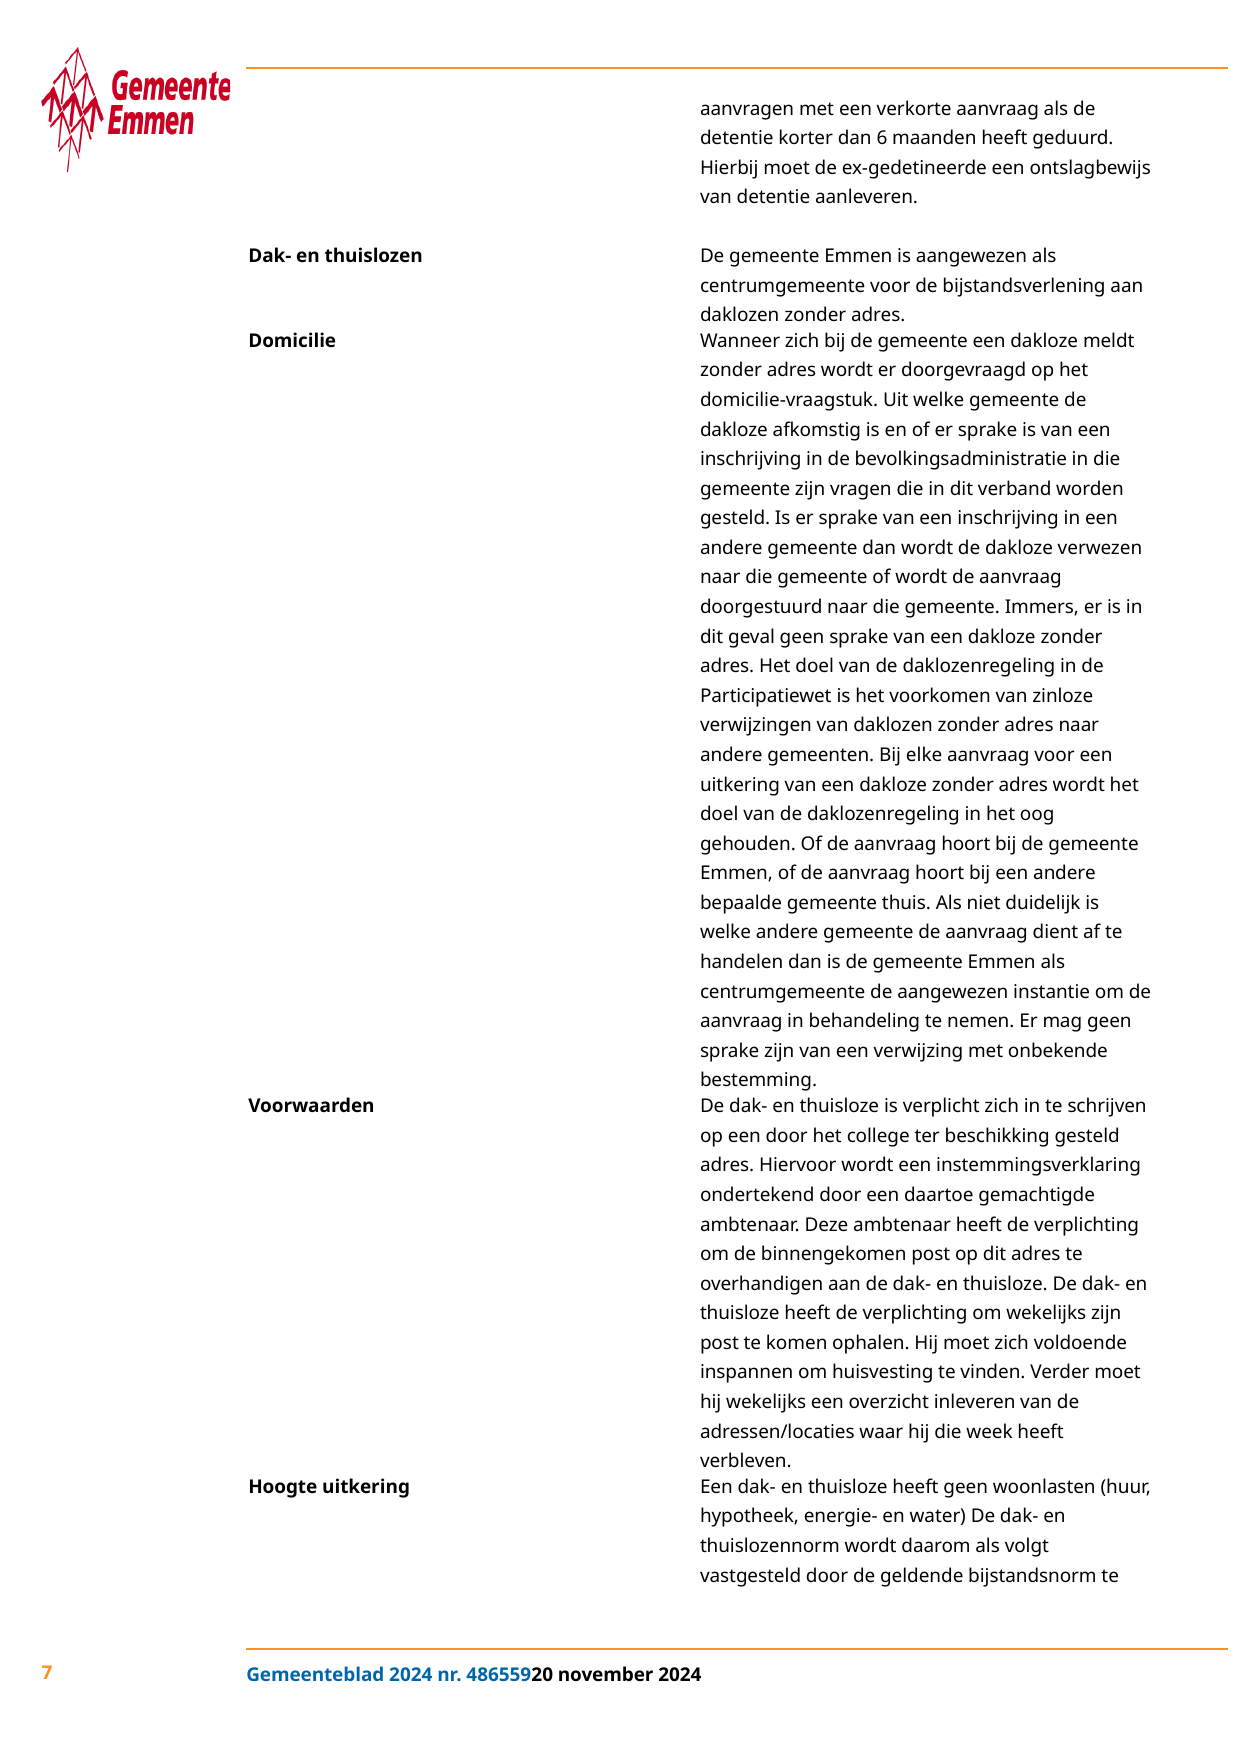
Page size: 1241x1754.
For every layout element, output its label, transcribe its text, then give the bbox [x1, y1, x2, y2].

table_header aanvragen met een verkorte aanvraag als de detentie korter dan 6 maanden heeft geduurd. Hierbij moet de ex-gedetineerde een ontslagbewijs van detentie aanleveren. [700, 95, 1152, 209]
table_cell Domicilie [248, 327, 700, 1092]
table_cell Voorwaarden [248, 1093, 700, 1473]
table_cell Een dak- en thuisloze heeft geen woonlasten (huur, hypotheek, energie- en water) De dak- en thuislozennorm wordt daarom als volgt vastgesteld door de geldende bijstandsnorm te [700, 1473, 1152, 1588]
table_cell De dak- en thuisloze is verplicht zich in te schrijven op een door het college ter beschikking gesteld adres. Hiervoor wordt een instemmingsverklaring ondertekend door een daartoe gemachtigde ambtenaar. Deze ambtenaar heeft de verplichting om de binnengekomen post op dit adres te overhandigen aan de dak- en thuisloze. De dak- en thuisloze heeft de verplichting om wekelijks zijn post te komen ophalen. Hij moet zich voldoende inspannen om huisvesting te vinden. Verder moet hij wekelijks een overzicht inleveren van de adressen/locaties waar hij die week heeft verbleven. [700, 1093, 1152, 1473]
picture [41, 47, 231, 172]
table_header [248, 95, 700, 209]
table_header De gemeente Emmen is aangewezen als centrumgemeente voor de bijstandsverlening aan daklozen zonder adres. [700, 242, 1152, 327]
table_cell Wanneer zich bij de gemeente een dakloze meldt zonder adres wordt er doorgevraagd op het domicilie-vraagstuk. Uit welke gemeente de dakloze afkomstig is en of er sprake is van een inschrijving in de bevolkingsadministratie in die gemeente zijn vragen die in dit verband worden gesteld. Is er sprake van een inschrijving in een andere gemeente dan wordt de dakloze verwezen naar die gemeente of wordt de aanvraag doorgestuurd naar die gemeente. Immers, er is in dit geval geen sprake van een dakloze zonder adres. Het doel van de daklozenregeling in de Participatiewet is het voorkomen van zinloze verwijzingen van daklozen zonder adres naar andere gemeenten. Bij elke aanvraag voor een uitkering van een dakloze zonder adres wordt het doel van de daklozenregeling in het oog gehouden. Of de aanvraag hoort bij de gemeente Emmen, of de aanvraag hoort bij een andere bepaalde gemeente thuis. Als niet duidelijk is welke andere gemeente de aanvraag dient af te handelen dan is de gemeente Emmen als centrumgemeente de aangewezen instantie om de aanvraag in behandeling te nemen. Er mag geen sprake zijn van een verwijzing met onbekende bestemming. [700, 327, 1152, 1092]
table_cell Hoogte uitkering [248, 1473, 700, 1588]
table_header Dak- en thuislozen [248, 242, 700, 327]
